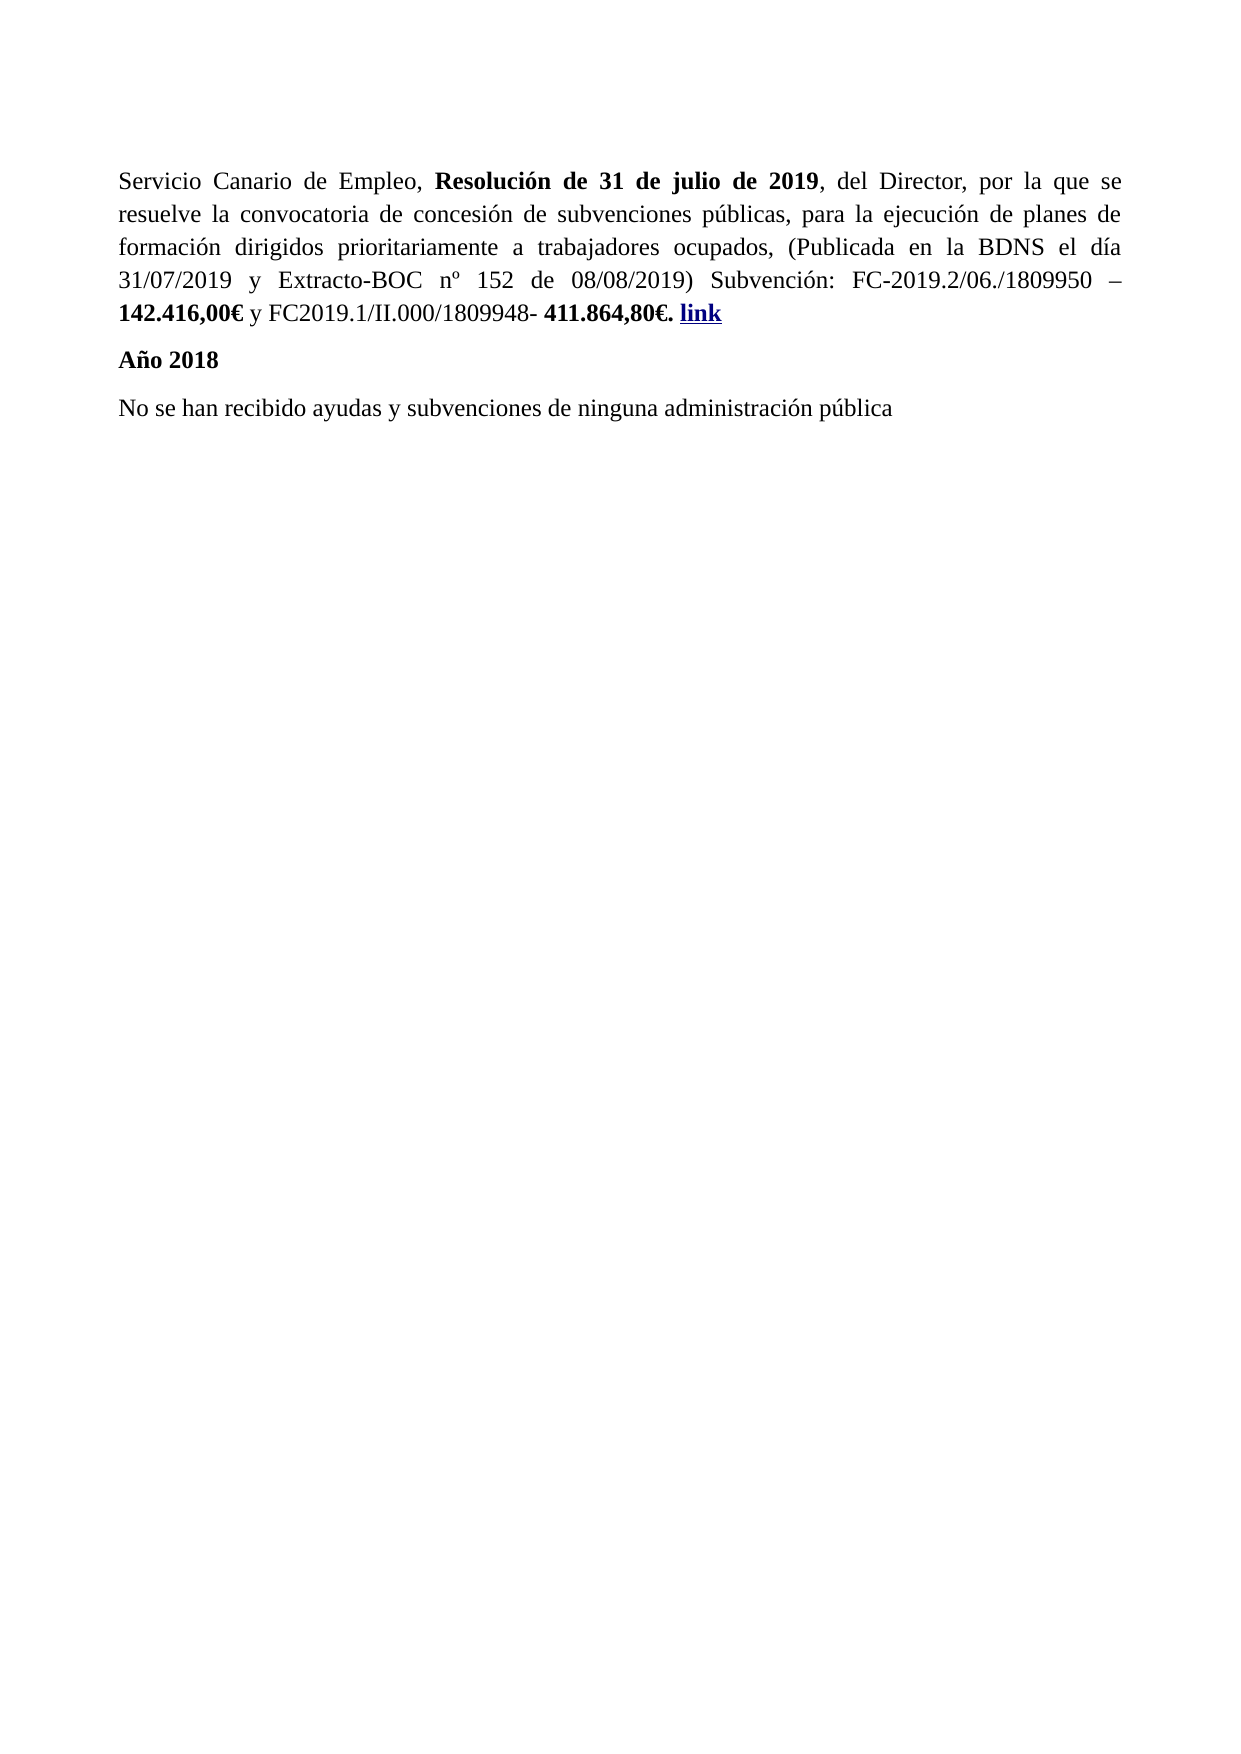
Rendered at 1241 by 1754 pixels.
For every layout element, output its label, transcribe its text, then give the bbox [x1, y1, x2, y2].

text Año 2018 [118, 345, 1122, 374]
text No se han recibido ayudas y subvenciones de ninguna administración pública [118, 393, 1122, 422]
text Servicio Canario de Empleo, Resolución de 31 de julio de 2019, del Director, por la que se resuelve la convocatoria de concesión de subvenciones públicas, para la ejecución de planes de formación dirigidos prioritariamente a trabajadores ocupados, (Publicada en la BDNS el día 31/07/2019 y Extracto-BOC nº 152 de 08/08/2019) Subvención: FC-2019.2/06./1809950 – 142.416,00€ y FC2019.1/II.000/1809948- 411.864,80€. link [118, 166, 1122, 327]
